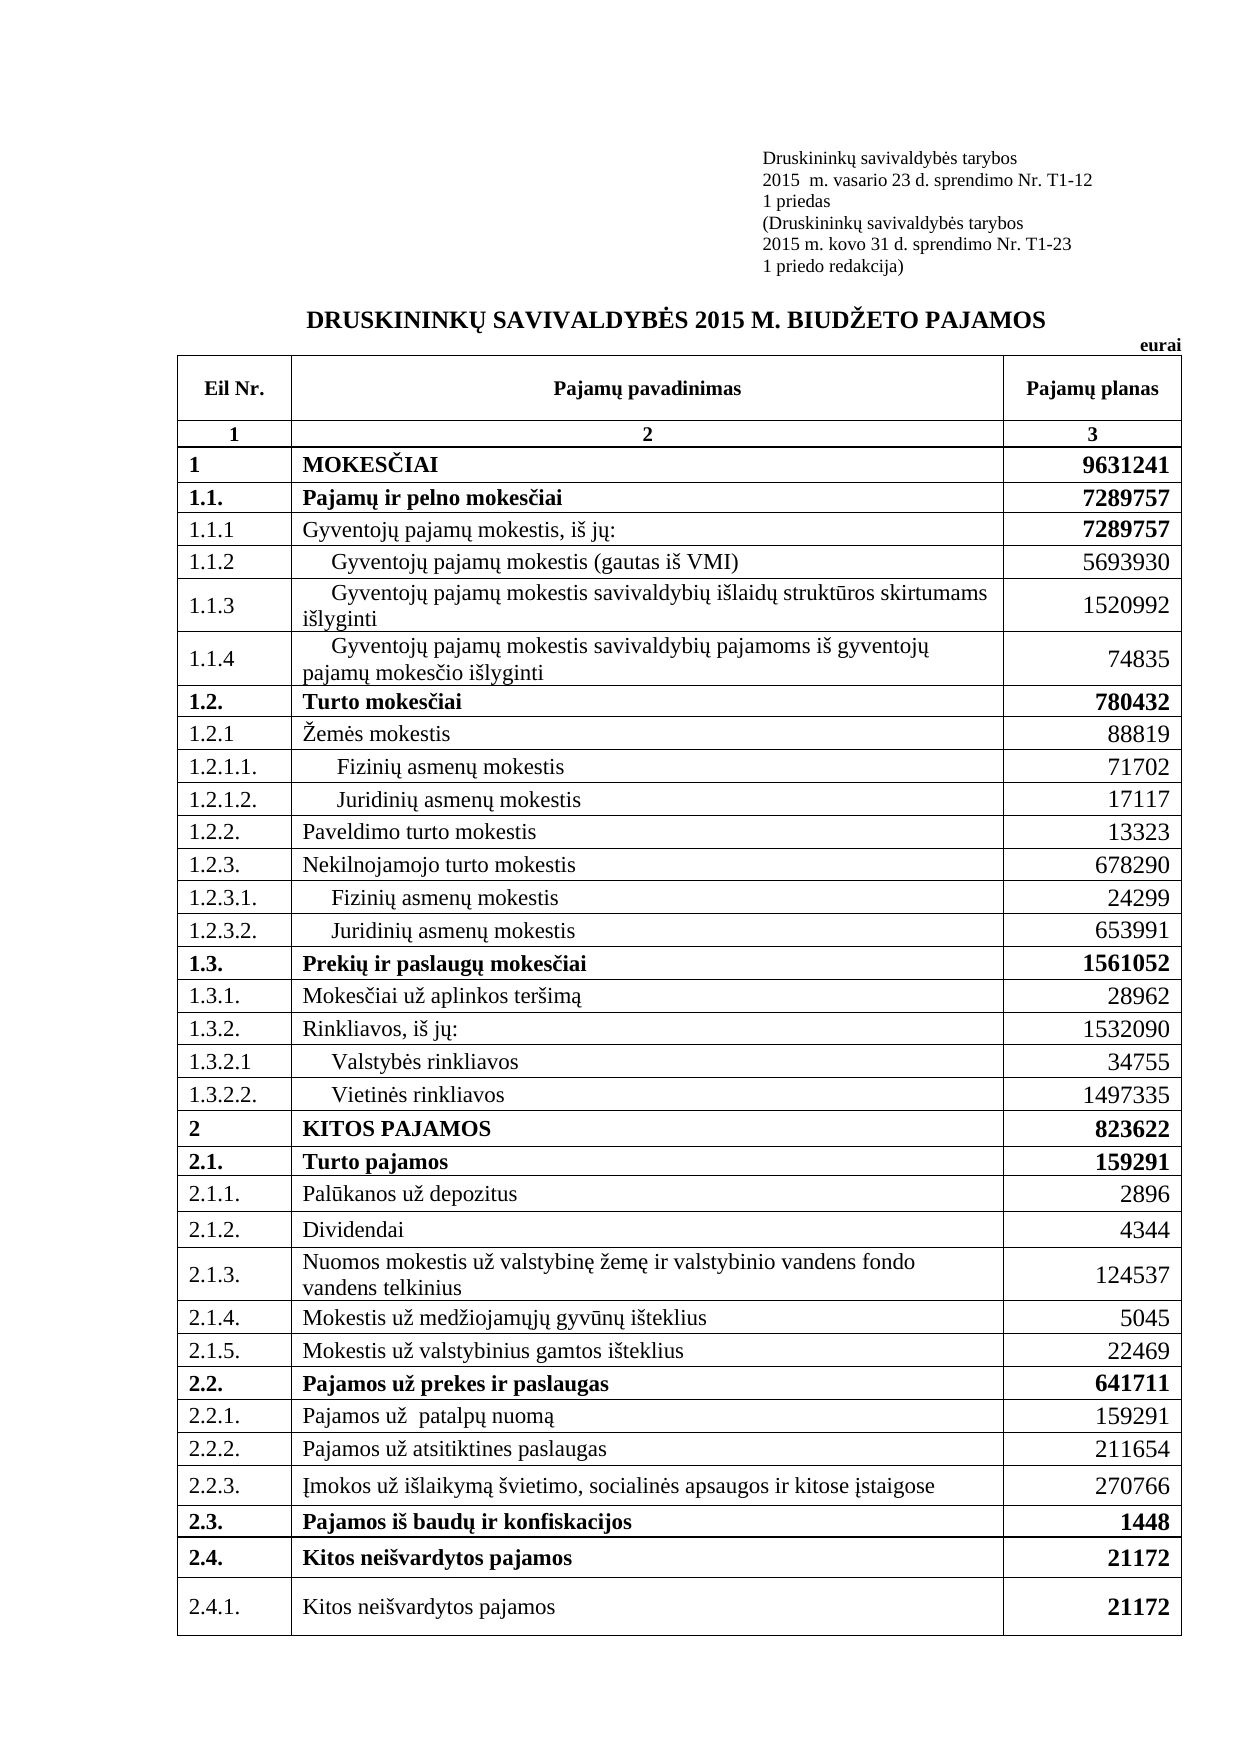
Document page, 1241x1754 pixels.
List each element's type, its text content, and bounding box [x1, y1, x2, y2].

table_cell Juridinių asmenų mokestis [292, 914, 1003, 946]
table_cell 3 [1004, 421, 1181, 446]
table_cell 2 [178, 1111, 291, 1146]
table_cell 1520992 [1004, 579, 1181, 631]
table_cell 653991 [1004, 914, 1181, 946]
table_cell 2.4.1. [178, 1578, 291, 1635]
table_cell 2896 [1004, 1176, 1181, 1211]
table_cell 9631241 [1004, 448, 1181, 482]
table_cell 1.2.3. [178, 849, 291, 880]
table_cell 159291 [1004, 1400, 1181, 1432]
table_cell Pajamos už atsitiktines paslaugas [292, 1433, 1003, 1464]
text 1 priedas [290, 190, 1181, 212]
table_cell 1.3. [178, 947, 291, 979]
table_cell 1.2.3.1. [178, 881, 291, 913]
table_cell 1.1.1 [178, 513, 291, 545]
table_cell 823622 [1004, 1111, 1181, 1146]
table_cell 71702 [1004, 750, 1181, 782]
table_cell Paveldimo turto mokestis [292, 816, 1003, 847]
table_cell Vietinės rinkliavos [292, 1078, 1003, 1110]
table_cell 2.1.5. [178, 1334, 291, 1366]
table_cell Pajamos už prekes ir paslaugas [292, 1367, 1003, 1399]
text (Druskininkų savivaldybės tarybos [290, 212, 1181, 233]
table_cell 2.2. [178, 1367, 291, 1399]
text Druskininkų savivaldybės tarybos [477, 147, 1181, 168]
table_cell Gyventojų pajamų mokestis (gautas iš VMI) [292, 546, 1003, 577]
table_cell 159291 [1004, 1147, 1181, 1175]
table_cell 1.3.2.1 [178, 1045, 291, 1077]
table_cell 270766 [1004, 1466, 1181, 1505]
table_cell Turto pajamos [292, 1147, 1003, 1175]
table_cell Pajamų ir pelno mokesčiai [292, 483, 1003, 512]
text 2015 m. vasario 23 d. sprendimo Nr. T1-12 [290, 168, 1181, 190]
table_cell Juridinių asmenų mokestis [292, 783, 1003, 815]
table_cell Turto mokesčiai [292, 686, 1003, 716]
table_cell 34755 [1004, 1045, 1181, 1077]
table_cell 2.1.2. [178, 1212, 291, 1247]
table_cell Nekilnojamojo turto mokestis [292, 849, 1003, 880]
table_cell 1.2.1 [178, 717, 291, 749]
table_cell Fizinių asmenų mokestis [292, 881, 1003, 913]
table_cell 5693930 [1004, 546, 1181, 577]
table_header Eil Nr. [178, 356, 291, 420]
table_cell Rinkliavos, iš jų: [292, 1013, 1003, 1044]
table_cell 21172 [1004, 1578, 1181, 1635]
table_cell 7289757 [1004, 483, 1181, 512]
table_cell 74835 [1004, 632, 1181, 685]
table_cell 17117 [1004, 783, 1181, 815]
table_cell 1.3.2.2. [178, 1078, 291, 1110]
table_cell Valstybės rinkliavos [292, 1045, 1003, 1077]
table_cell Mokestis už valstybinius gamtos išteklius [292, 1334, 1003, 1366]
text 1 priedo redakcija) [290, 255, 1181, 276]
table_cell Mokesčiai už aplinkos teršimą [292, 980, 1003, 1012]
table_cell Prekių ir paslaugų mokesčiai [292, 947, 1003, 979]
table_cell Kitos neišvardytos pajamos [292, 1578, 1003, 1635]
table_cell 1.1.2 [178, 546, 291, 577]
table_cell 88819 [1004, 717, 1181, 749]
table_cell KITOS PAJAMOS [292, 1111, 1003, 1146]
table_cell Kitos neišvardytos pajamos [292, 1538, 1003, 1577]
table_cell 1 [178, 421, 291, 446]
text DRUSKININKŲ SAVIVALDYBĖS 2015 M. BIUDŽETO PAJAMOS [177, 305, 1181, 334]
table_cell 1448 [1004, 1506, 1181, 1536]
table_cell Pajamos už patalpų nuomą [292, 1400, 1003, 1432]
table_cell 2.1.3. [178, 1248, 291, 1300]
table_cell 5045 [1004, 1301, 1181, 1333]
table_cell 1.2. [178, 686, 291, 716]
table_header Pajamų pavadinimas [292, 356, 1003, 420]
table_cell 211654 [1004, 1433, 1181, 1464]
table_cell 1.1.3 [178, 579, 291, 631]
table_cell 4344 [1004, 1212, 1181, 1247]
table_cell 2.2.3. [178, 1466, 291, 1505]
table_cell Gyventojų pajamų mokestis savivaldybių išlaidų struktūros skirtumams išlyginti [292, 579, 1003, 631]
table_cell 641711 [1004, 1367, 1181, 1399]
table_cell 2.4. [178, 1538, 291, 1577]
table_cell 2.2.1. [178, 1400, 291, 1432]
table_cell 1.1. [178, 483, 291, 512]
table_cell 2.1.1. [178, 1176, 291, 1211]
text 2015 m. kovo 31 d. sprendimo Nr. T1-23 [290, 233, 1181, 255]
table_cell 780432 [1004, 686, 1181, 716]
table_cell 24299 [1004, 881, 1181, 913]
text eurai [177, 334, 1181, 355]
table_cell 7289757 [1004, 513, 1181, 545]
table_cell Įmokos už išlaikymą švietimo, socialinės apsaugos ir kitose įstaigose [292, 1466, 1003, 1505]
table_cell 21172 [1004, 1538, 1181, 1577]
table_header Pajamų planas [1004, 356, 1181, 420]
table_cell 28962 [1004, 980, 1181, 1012]
table_cell Mokestis už medžiojamųjų gyvūnų išteklius [292, 1301, 1003, 1333]
table_cell 1.2.3.2. [178, 914, 291, 946]
table_cell Nuomos mokestis už valstybinę žemę ir valstybinio vandens fondo vandens telkinius [292, 1248, 1003, 1300]
table_cell Pajamos iš baudų ir konfiskacijos [292, 1506, 1003, 1536]
table_cell 1.1.4 [178, 632, 291, 685]
table_cell Žemės mokestis [292, 717, 1003, 749]
table_cell 1.3.1. [178, 980, 291, 1012]
table_cell 678290 [1004, 849, 1181, 880]
table_cell MOKESČIAI [292, 448, 1003, 482]
table_cell Palūkanos už depozitus [292, 1176, 1003, 1211]
table_cell 2.2.2. [178, 1433, 291, 1464]
table_cell Gyventojų pajamų mokestis, iš jų: [292, 513, 1003, 545]
table_cell 2.1. [178, 1147, 291, 1175]
table_cell Gyventojų pajamų mokestis savivaldybių pajamoms iš gyventojų pajamų mokesčio išlyginti [292, 632, 1003, 685]
table_cell 1 [178, 448, 291, 482]
table_cell 1.2.1.1. [178, 750, 291, 782]
table_cell 2.1.4. [178, 1301, 291, 1333]
table_cell 22469 [1004, 1334, 1181, 1366]
table_cell 1532090 [1004, 1013, 1181, 1044]
table_cell 124537 [1004, 1248, 1181, 1300]
table_cell 1.2.1.2. [178, 783, 291, 815]
table_cell 1497335 [1004, 1078, 1181, 1110]
table_cell 2 [292, 421, 1003, 446]
table_cell 2.3. [178, 1506, 291, 1536]
table_cell 1.3.2. [178, 1013, 291, 1044]
table_cell 1.2.2. [178, 816, 291, 847]
table_cell Fizinių asmenų mokestis [292, 750, 1003, 782]
table_cell 1561052 [1004, 947, 1181, 979]
table_cell 13323 [1004, 816, 1181, 847]
table_cell Dividendai [292, 1212, 1003, 1247]
